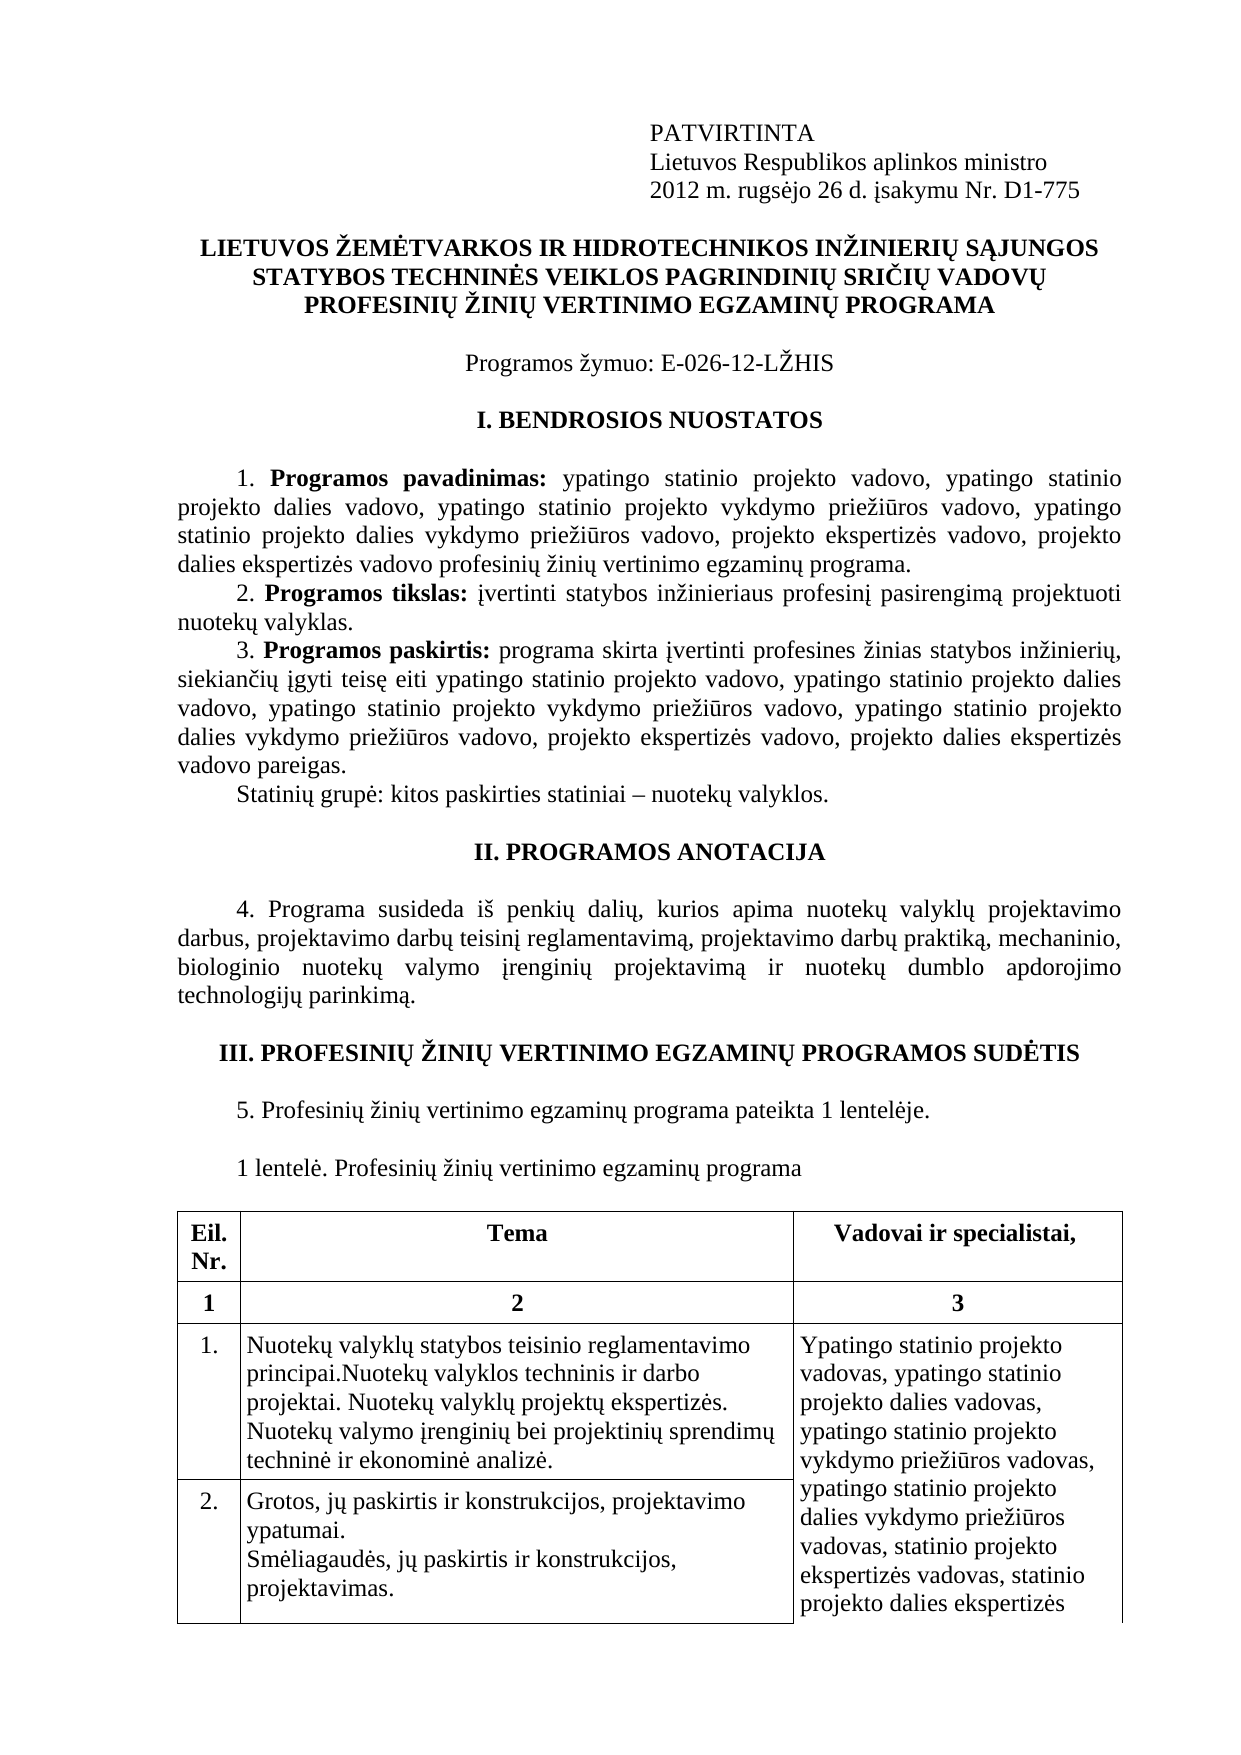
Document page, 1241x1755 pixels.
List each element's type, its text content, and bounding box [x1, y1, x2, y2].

text STATYBOS TECHNINĖS VEIKLOS PAGRINDINIŲ SRIČIŲ VADOVŲ [177, 262, 1122, 291]
table_cell Ypatingo statinio projekto vadovas, ypatingo statinio projekto dalies vadovas, ypatingo statinio projekto vykdymo priežiūros vadovas, ypatingo statinio projekto dalies vykdymo priežiūros vadovas, statinio projekto ekspertizės vadovas, statinio projekto dalies ekspertizės [794, 1324, 1122, 1623]
text Statinių grupė: kitos paskirties statiniai – nuotekų valyklos. [177, 779, 1122, 808]
text 2012 m. rugsėjo 26 d. įsakymu Nr. D1-775 [649, 176, 1122, 204]
text 5. Profesinių žinių vertinimo egzaminų programa pateikta 1 lentelėje. [177, 1096, 1122, 1124]
text Programos žymuo: E-026-12-LŽHIS [177, 348, 1122, 377]
text 1 lentelė. Profesinių žinių vertinimo egzaminų programa [177, 1153, 1122, 1182]
table_cell 1. [178, 1324, 240, 1479]
text I. BENDROSIOS NUOSTATOS [177, 406, 1122, 434]
text II. PROGRAMOS ANOTACIJA [177, 837, 1122, 866]
text PROFESINIŲ ŽINIŲ VERTINIMO EGZAMINŲ PROGRAMA [177, 291, 1122, 319]
text LIETUVOS ŽEMĖTVARKOS IR HIDROTECHNIKOS INŽINIERIŲ SĄJUNGOS [177, 233, 1122, 262]
table_cell 2. [178, 1480, 240, 1623]
text 4. Programa susideda iš penkių dalių, kurios apima nuotekų valyklų projektavimo darbus, projektavimo darbų teisinį reglamentavimą, projektavimo darbų praktiką, mechaninio, biologinio nuotekų valymo įrenginių projektavimą ir nuotekų dumblo apdorojimo technologijų parinkimą. [177, 894, 1122, 1009]
table_header Vadovai ir specialistai, [794, 1212, 1122, 1281]
table_cell 1 [178, 1282, 240, 1323]
table_cell Grotos, jų paskirtis ir konstrukcijos, projektavimo ypatumai. Smėliagaudės, jų paskirtis ir konstrukcijos, projektavimas. [241, 1480, 793, 1623]
table_cell 2 [241, 1282, 793, 1323]
text 1. Programos pavadinimas: ypatingo statinio projekto vadovo, ypatingo statinio projekto dalies vadovo, ypatingo statinio projekto vykdymo priežiūros vadovo, ypatingo statinio projekto dalies vykdymo priežiūros vadovo, projekto ekspertizės vadovo, projekto dalies ekspertizės vadovo profesinių žinių vertinimo egzaminų programa. [177, 463, 1122, 578]
text III. PROFESINIŲ ŽINIŲ VERTINIMO EGZAMINŲ PROGRAMOS SUDĖTIS [177, 1038, 1122, 1067]
table_cell 3 [794, 1282, 1122, 1323]
table_header Eil. Nr. [178, 1212, 240, 1281]
table_cell Nuotekų valyklų statybos teisinio reglamentavimo principai.Nuotekų valyklos techninis ir darbo projektai. Nuotekų valyklų projektų ekspertizės. Nuotekų valymo įrenginių bei projektinių sprendimų techninė ir ekonominė analizė. [241, 1324, 793, 1479]
table_header Tema [241, 1212, 793, 1281]
text Lietuvos Respublikos aplinkos ministro [649, 147, 1122, 176]
text 2. Programos tikslas: įvertinti statybos inžinieriaus profesinį pasirengimą projektuoti nuotekų valyklas. [177, 578, 1122, 636]
text 3. Programos paskirtis: programa skirta įvertinti profesines žinias statybos inžinierių, siekiančių įgyti teisę eiti ypatingo statinio projekto vadovo, ypatingo statinio projekto dalies vadovo, ypatingo statinio projekto vykdymo priežiūros vadovo, ypatingo statinio projekto dalies vykdymo priežiūros vadovo, projekto ekspertizės vadovo, projekto dalies ekspertizės vadovo pareigas. [177, 636, 1122, 779]
text PATVIRTINTA [649, 118, 1122, 147]
